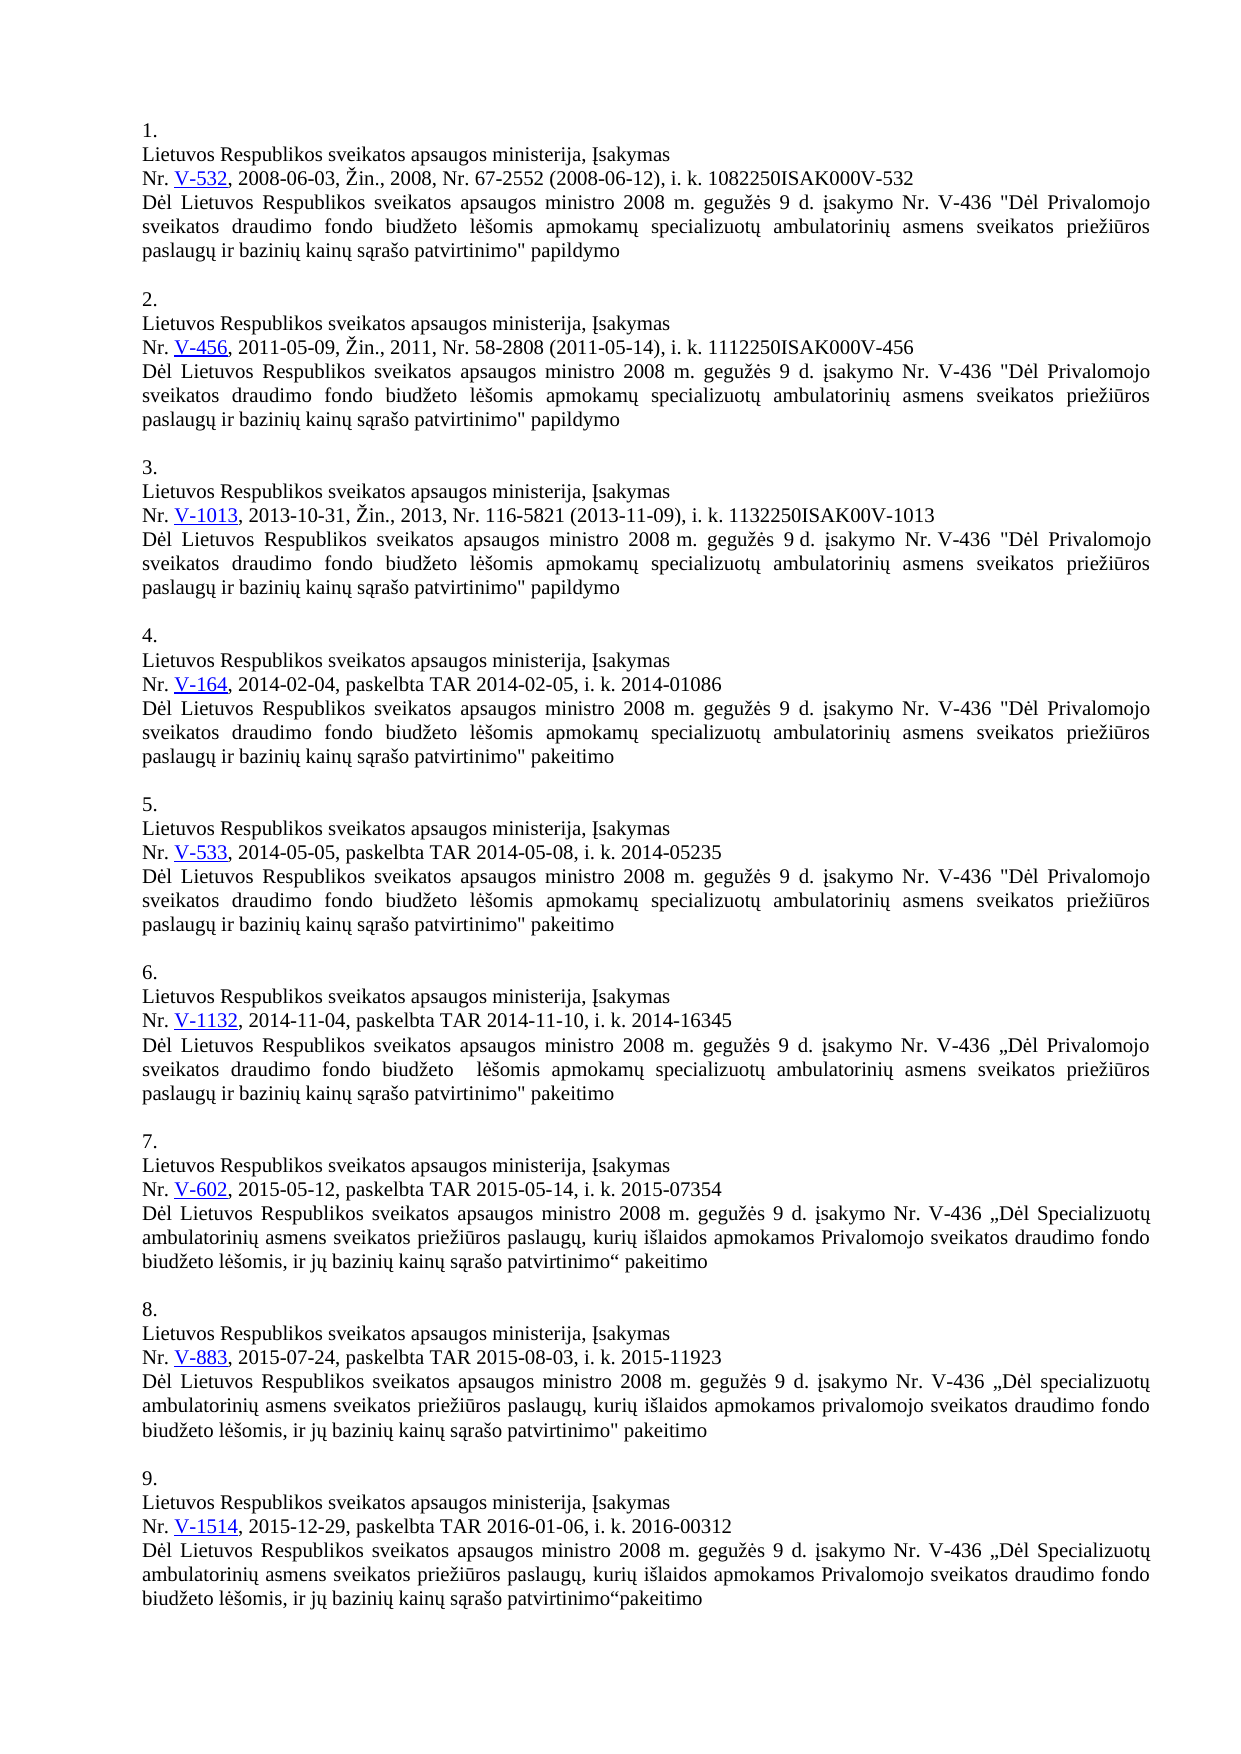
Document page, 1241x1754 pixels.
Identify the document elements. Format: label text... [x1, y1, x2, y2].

text Lietuvos Respublikos sveikatos apsaugos ministerija, Įsakymas [142, 984, 1152, 1008]
text Lietuvos Respublikos sveikatos apsaugos ministerija, Įsakymas [142, 1153, 1152, 1177]
text Nr. V-532, 2008-06-03, Žin., 2008, Nr. 67-2552 (2008-06-12), i. k. 1082250ISAK000V-532 [142, 166, 1152, 190]
text Dėl Lietuvos Respublikos sveikatos apsaugos ministro 2008 m. gegužės 9 d. įsakymo Nr. V-436 „Dėl Specializuotų ambulatorinių asmens sveikatos priežiūros paslaugų, kurių išlaidos apmokamos Privalomojo sveikatos draudimo fondo biudžeto lėšomis, ir jų bazinių kainų sąrašo patvirtinimo“ pakeitimo [142, 1201, 1152, 1273]
text Lietuvos Respublikos sveikatos apsaugos ministerija, Įsakymas [142, 1321, 1152, 1345]
text 3. [142, 455, 1152, 479]
text Dėl Lietuvos Respublikos sveikatos apsaugos ministro 2008 m. gegužės 9 d. įsakymo Nr. V-436 "Dėl Privalomojo sveikatos draudimo fondo biudžeto lėšomis apmokamų specializuotų ambulatorinių asmens sveikatos priežiūros paslaugų ir bazinių kainų sąrašo patvirtinimo" papildymo [142, 190, 1152, 262]
text Nr. V-1132, 2014-11-04, paskelbta TAR 2014-11-10, i. k. 2014-16345 [142, 1008, 1152, 1032]
text Dėl Lietuvos Respublikos sveikatos apsaugos ministro 2008 m. gegužės 9 d. įsakymo Nr. V-436 "Dėl Privalomojo sveikatos draudimo fondo biudžeto lėšomis apmokamų specializuotų ambulatorinių asmens sveikatos priežiūros paslaugų ir bazinių kainų sąrašo patvirtinimo" papildymo [142, 359, 1152, 431]
text Nr. V-883, 2015-07-24, paskelbta TAR 2015-08-03, i. k. 2015-11923 [142, 1345, 1152, 1369]
text Nr. V-164, 2014-02-04, paskelbta TAR 2014-02-05, i. k. 2014-01086 [142, 672, 1152, 696]
text Dėl Lietuvos Respublikos sveikatos apsaugos ministro 2008 m. gegužės 9 d. įsakymo Nr. V-436 „Dėl Privalomojo sveikatos draudimo fondo biudžeto lėšomis apmokamų specializuotų ambulatorinių asmens sveikatos priežiūros paslaugų ir bazinių kainų sąrašo patvirtinimo" pakeitimo [142, 1032, 1152, 1105]
text 4. [142, 623, 1152, 647]
text 7. [142, 1129, 1152, 1153]
text Nr. V-1013, 2013-10-31, Žin., 2013, Nr. 116-5821 (2013-11-09), i. k. 1132250ISAK00V-1013 [142, 503, 1152, 527]
text 5. [142, 792, 1152, 816]
text Lietuvos Respublikos sveikatos apsaugos ministerija, Įsakymas [142, 479, 1152, 503]
text 2. [142, 287, 1152, 311]
text 1. [142, 118, 1152, 142]
text Dėl Lietuvos Respublikos sveikatos apsaugos ministro 2008 m. gegužės 9 d. įsakymo Nr. V-436 "Dėl Privalomojo sveikatos draudimo fondo biudžeto lėšomis apmokamų specializuotų ambulatorinių asmens sveikatos priežiūros paslaugų ir bazinių kainų sąrašo patvirtinimo" pakeitimo [142, 696, 1152, 768]
text 8. [142, 1297, 1152, 1321]
text Lietuvos Respublikos sveikatos apsaugos ministerija, Įsakymas [142, 816, 1152, 840]
text Nr. V-533, 2014-05-05, paskelbta TAR 2014-05-08, i. k. 2014-05235 [142, 840, 1152, 864]
text Nr. V-602, 2015-05-12, paskelbta TAR 2015-05-14, i. k. 2015-07354 [142, 1177, 1152, 1201]
text Dėl Lietuvos Respublikos sveikatos apsaugos ministro 2008 m. gegužės 9 d. įsakymo Nr. V-436 "Dėl Privalomojo sveikatos draudimo fondo biudžeto lėšomis apmokamų specializuotų ambulatorinių asmens sveikatos priežiūros paslaugų ir bazinių kainų sąrašo patvirtinimo" pakeitimo [142, 864, 1152, 936]
text Lietuvos Respublikos sveikatos apsaugos ministerija, Įsakymas [142, 142, 1152, 166]
text Dėl Lietuvos Respublikos sveikatos apsaugos ministro 2008 m. gegužės 9 d. įsakymo Nr. V-436 "Dėl Privalomojo sveikatos draudimo fondo biudžeto lėšomis apmokamų specializuotų ambulatorinių asmens sveikatos priežiūros paslaugų ir bazinių kainų sąrašo patvirtinimo" papildymo [142, 527, 1152, 599]
text Nr. V-1514, 2015-12-29, paskelbta TAR 2016-01-06, i. k. 2016-00312 [142, 1514, 1152, 1538]
text 6. [142, 960, 1152, 984]
text 9. [142, 1466, 1152, 1490]
text Lietuvos Respublikos sveikatos apsaugos ministerija, Įsakymas [142, 647, 1152, 672]
text Lietuvos Respublikos sveikatos apsaugos ministerija, Įsakymas [142, 311, 1152, 335]
text Dėl Lietuvos Respublikos sveikatos apsaugos ministro 2008 m. gegužės 9 d. įsakymo Nr. V-436 „Dėl Specializuotų ambulatorinių asmens sveikatos priežiūros paslaugų, kurių išlaidos apmokamos Privalomojo sveikatos draudimo fondo biudžeto lėšomis, ir jų bazinių kainų sąrašo patvirtinimo“pakeitimo [142, 1538, 1152, 1610]
text Nr. V-456, 2011-05-09, Žin., 2011, Nr. 58-2808 (2011-05-14), i. k. 1112250ISAK000V-456 [142, 335, 1152, 359]
text Dėl Lietuvos Respublikos sveikatos apsaugos ministro 2008 m. gegužės 9 d. įsakymo Nr. V-436 „Dėl specializuotų ambulatorinių asmens sveikatos priežiūros paslaugų, kurių išlaidos apmokamos privalomojo sveikatos draudimo fondo biudžeto lėšomis, ir jų bazinių kainų sąrašo patvirtinimo" pakeitimo [142, 1369, 1152, 1442]
text Lietuvos Respublikos sveikatos apsaugos ministerija, Įsakymas [142, 1490, 1152, 1514]
